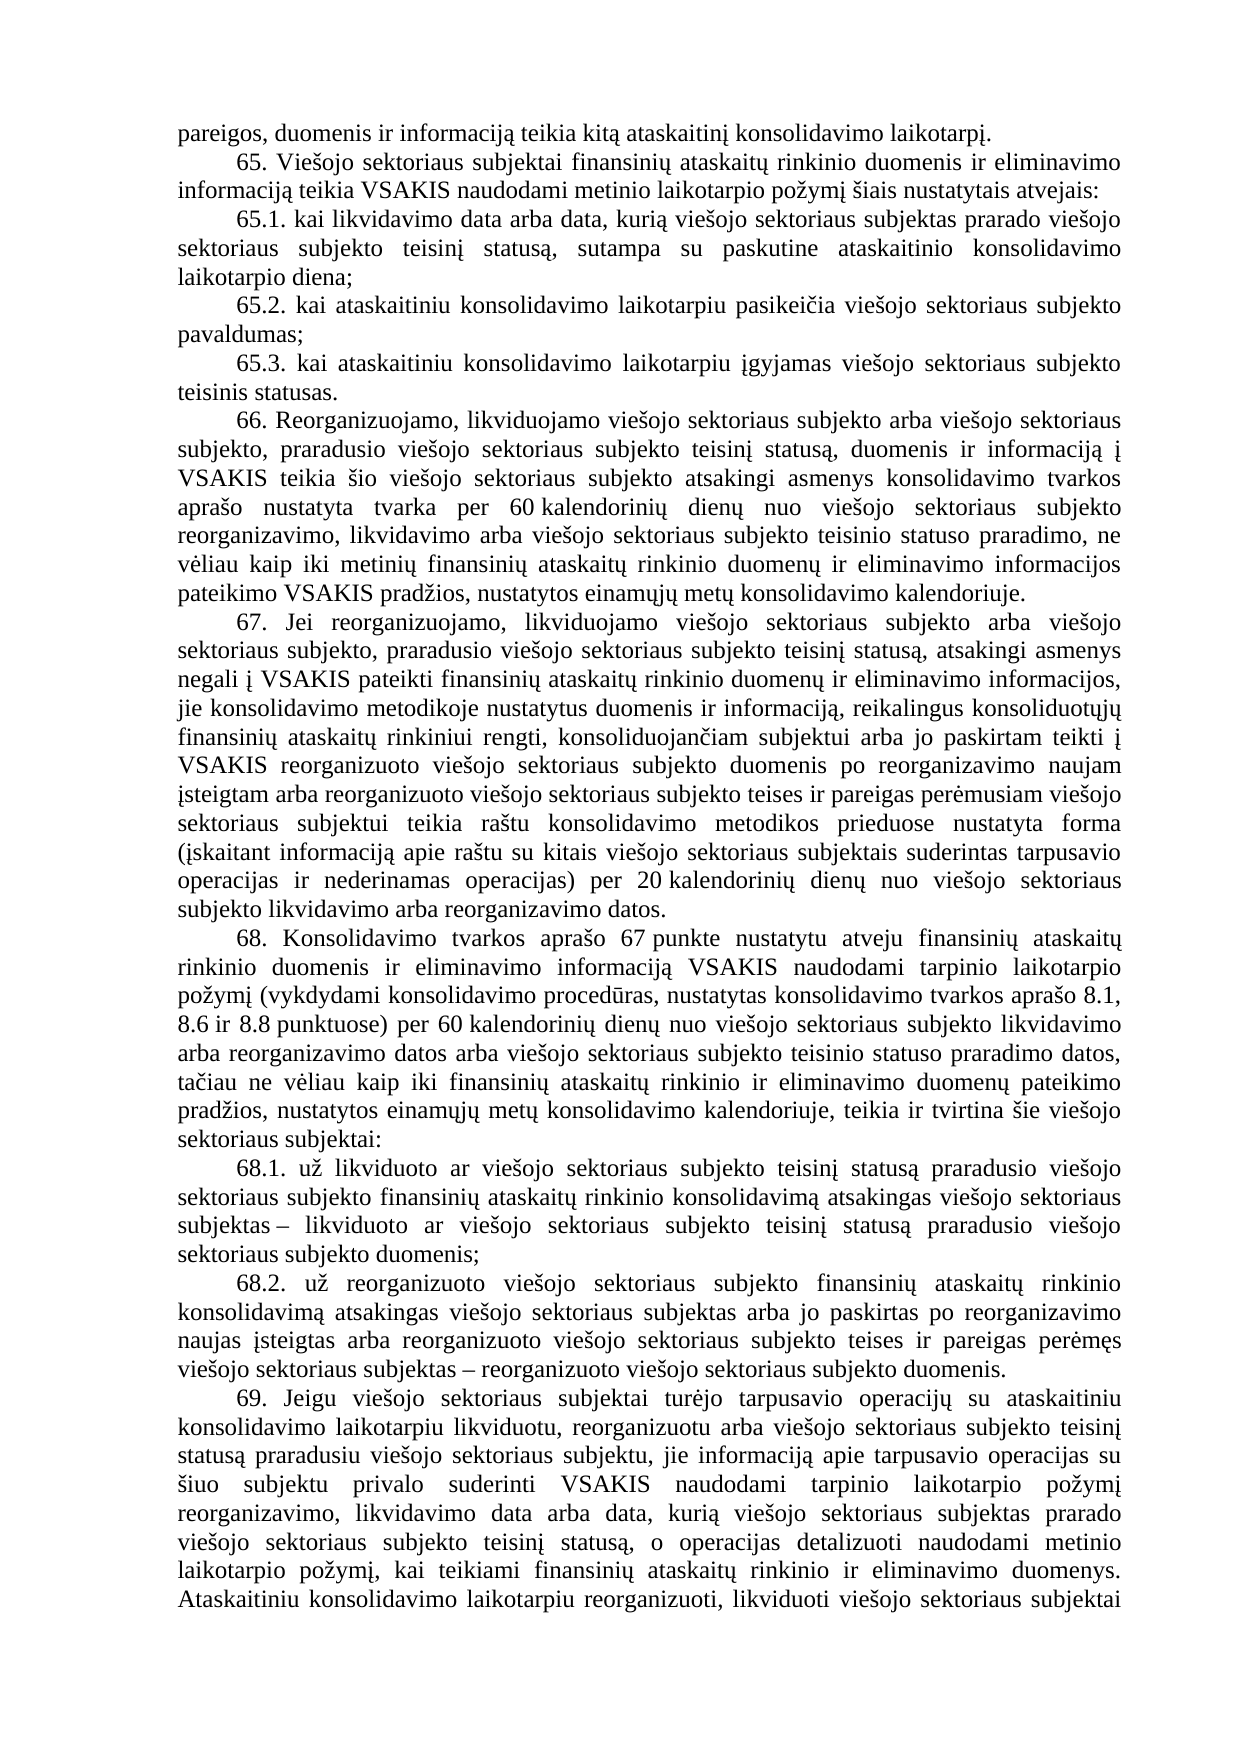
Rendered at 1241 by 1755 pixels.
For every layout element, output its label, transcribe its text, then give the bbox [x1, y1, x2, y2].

text 66. Reorganizuojamo, likviduojamo viešojo sektoriaus subjekto arba viešojo sektoriaus subjekto, praradusio viešojo sektoriaus subjekto teisinį statusą, duomenis ir informaciją į VSAKIS teikia šio viešojo sektoriaus subjekto atsakingi asmenys konsolidavimo tvarkos aprašo nustatyta tvarka per 60 kalendorinių dienų nuo viešojo sektoriaus subjekto reorganizavimo, likvidavimo arba viešojo sektoriaus subjekto teisinio statuso praradimo, ne vėliau kaip iki metinių finansinių ataskaitų rinkinio duomenų ir eliminavimo informacijos pateikimo VSAKIS pradžios, nustatytos einamųjų metų konsolidavimo kalendoriuje. [177, 406, 1122, 607]
text 68.1. už likviduoto ar viešojo sektoriaus subjekto teisinį statusą praradusio viešojo sektoriaus subjekto finansinių ataskaitų rinkinio konsolidavimą atsakingas viešojo sektoriaus subjektas – likviduoto ar viešojo sektoriaus subjekto teisinį statusą praradusio viešojo sektoriaus subjekto duomenis; [177, 1153, 1122, 1268]
text pareigos, duomenis ir informaciją teikia kitą ataskaitinį konsolidavimo laikotarpį. [177, 118, 1122, 147]
text 65.1. kai likvidavimo data arba data, kurią viešojo sektoriaus subjektas prarado viešojo sektoriaus subjekto teisinį statusą, sutampa su paskutine ataskaitinio konsolidavimo laikotarpio diena; [177, 204, 1122, 291]
text 65.2. kai ataskaitiniu konsolidavimo laikotarpiu pasikeičia viešojo sektoriaus subjekto pavaldumas; [177, 291, 1122, 348]
text 68. Konsolidavimo tvarkos aprašo 67 punkte nustatytu atveju finansinių ataskaitų rinkinio duomenis ir eliminavimo informaciją VSAKIS naudodami tarpinio laikotarpio požymį (vykdydami konsolidavimo procedūras, nustatytas konsolidavimo tvarkos aprašo 8.1, 8.6 ir 8.8 punktuose) per 60 kalendorinių dienų nuo viešojo sektoriaus subjekto likvidavimo arba reorganizavimo datos arba viešojo sektoriaus subjekto teisinio statuso praradimo datos, tačiau ne vėliau kaip iki finansinių ataskaitų rinkinio ir eliminavimo duomenų pateikimo pradžios, nustatytos einamųjų metų konsolidavimo kalendoriuje, teikia ir tvirtina šie viešojo sektoriaus subjektai: [177, 923, 1122, 1153]
text 68.2. už reorganizuoto viešojo sektoriaus subjekto finansinių ataskaitų rinkinio konsolidavimą atsakingas viešojo sektoriaus subjektas arba jo paskirtas po reorganizavimo naujas įsteigtas arba reorganizuoto viešojo sektoriaus subjekto teises ir pareigas perėmęs viešojo sektoriaus subjektas – reorganizuoto viešojo sektoriaus subjekto duomenis. [177, 1268, 1122, 1383]
text 69. Jeigu viešojo sektoriaus subjektai turėjo tarpusavio operacijų su ataskaitiniu konsolidavimo laikotarpiu likviduotu, reorganizuotu arba viešojo sektoriaus subjekto teisinį statusą praradusiu viešojo sektoriaus subjektu, jie informaciją apie tarpusavio operacijas su šiuo subjektu privalo suderinti VSAKIS naudodami tarpinio laikotarpio požymį reorganizavimo, likvidavimo data arba data, kurią viešojo sektoriaus subjektas prarado viešojo sektoriaus subjekto teisinį statusą, o operacijas detalizuoti naudodami metinio laikotarpio požymį, kai teikiami finansinių ataskaitų rinkinio ir eliminavimo duomenys. Ataskaitiniu konsolidavimo laikotarpiu reorganizuoti, likviduoti viešojo sektoriaus subjektai [177, 1383, 1122, 1613]
text 65. Viešojo sektoriaus subjektai finansinių ataskaitų rinkinio duomenis ir eliminavimo informaciją teikia VSAKIS naudodami metinio laikotarpio požymį šiais nustatytais atvejais: [177, 147, 1122, 204]
text 65.3. kai ataskaitiniu konsolidavimo laikotarpiu įgyjamas viešojo sektoriaus subjekto teisinis statusas. [177, 348, 1122, 406]
text 67. Jei reorganizuojamo, likviduojamo viešojo sektoriaus subjekto arba viešojo sektoriaus subjekto, praradusio viešojo sektoriaus subjekto teisinį statusą, atsakingi asmenys negali į VSAKIS pateikti finansinių ataskaitų rinkinio duomenų ir eliminavimo informacijos, jie konsolidavimo metodikoje nustatytus duomenis ir informaciją, reikalingus konsoliduotųjų finansinių ataskaitų rinkiniui rengti, konsoliduojančiam subjektui arba jo paskirtam teikti į VSAKIS reorganizuoto viešojo sektoriaus subjekto duomenis po reorganizavimo naujam įsteigtam arba reorganizuoto viešojo sektoriaus subjekto teises ir pareigas perėmusiam viešojo sektoriaus subjektui teikia raštu konsolidavimo metodikos prieduose nustatyta forma (įskaitant informaciją apie raštu su kitais viešojo sektoriaus subjektais suderintas tarpusavio operacijas ir nederinamas operacijas) per 20 kalendorinių dienų nuo viešojo sektoriaus subjekto likvidavimo arba reorganizavimo datos. [177, 607, 1122, 923]
